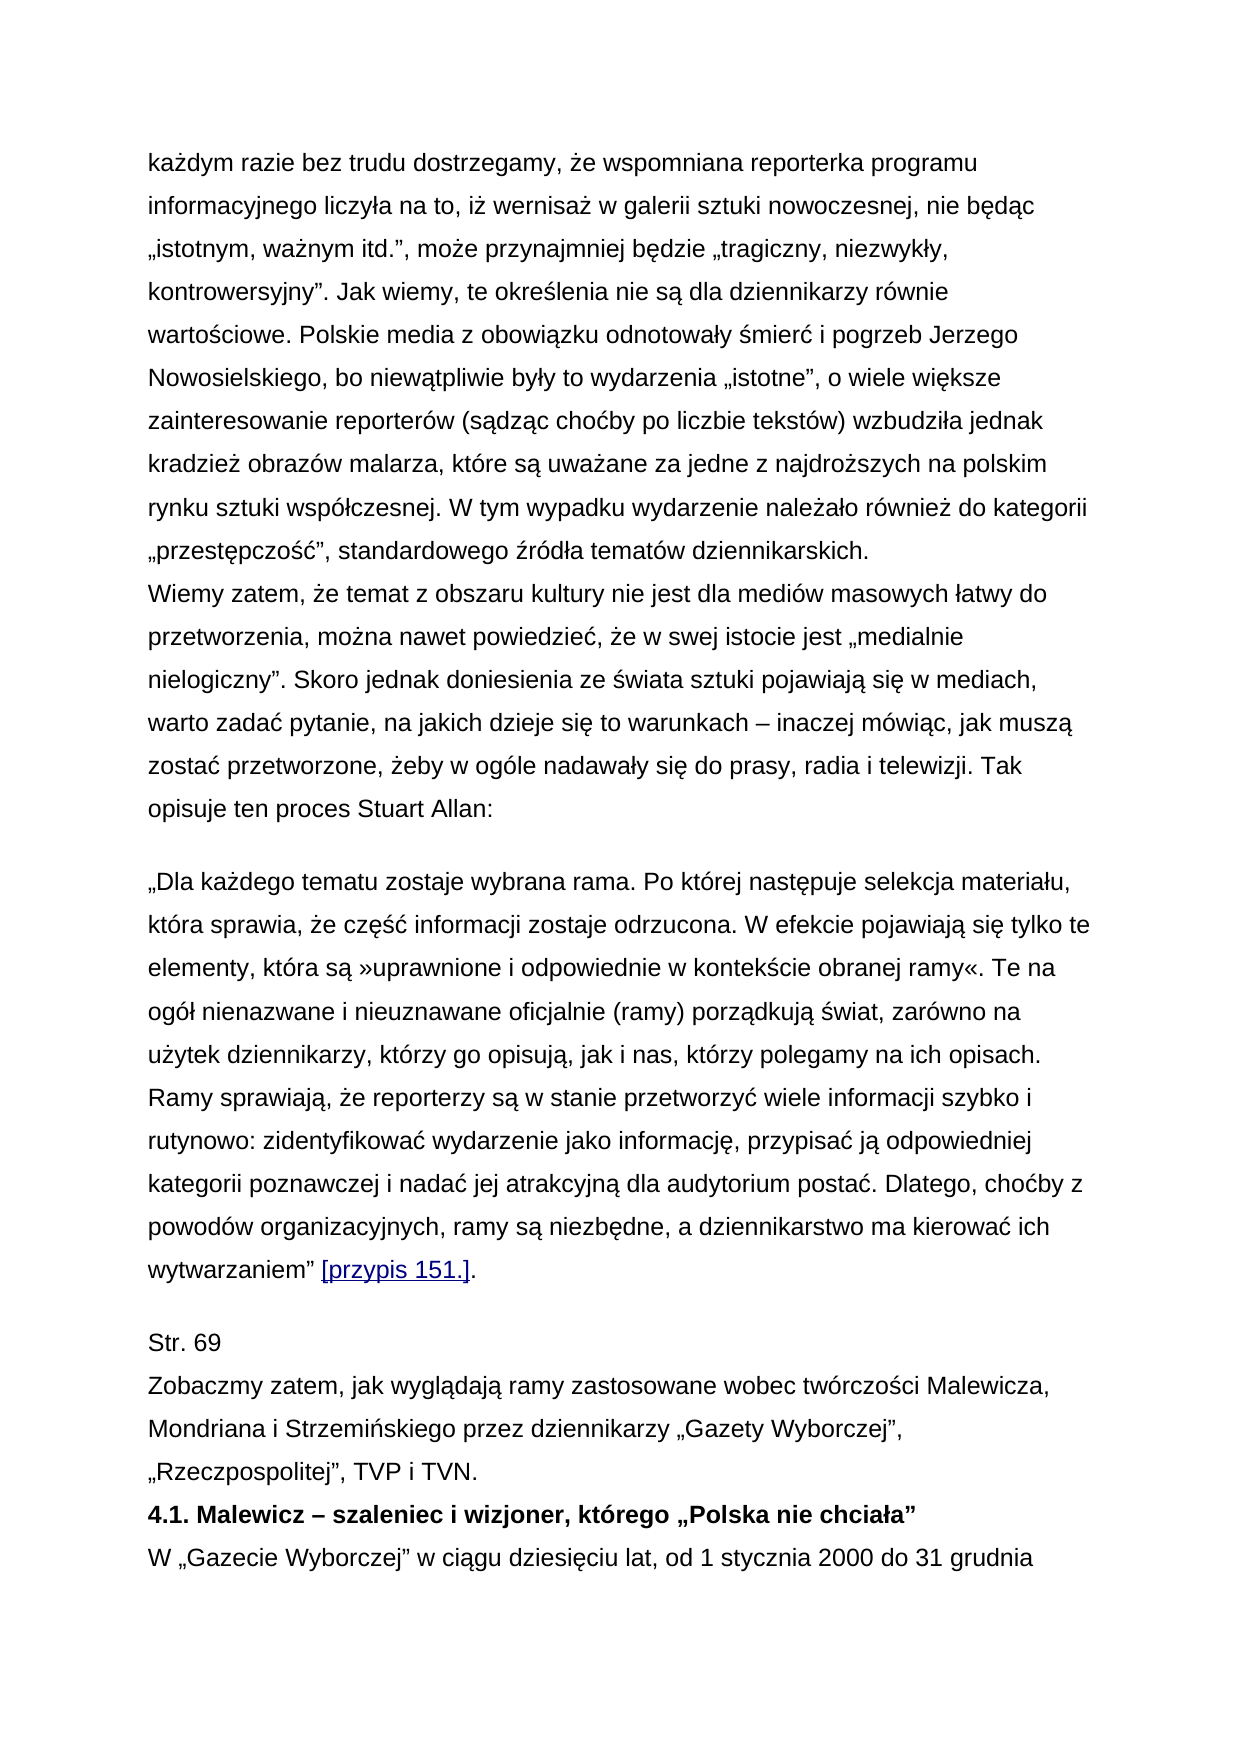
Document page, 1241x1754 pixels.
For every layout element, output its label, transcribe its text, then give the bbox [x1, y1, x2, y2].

text „Dla każdego tematu zostaje wybrana rama. Po której następuje selekcja materiału, która sprawia, że część informacji zostaje odrzucona. W efekcie pojawiają się tylko te elementy, która są »uprawnione i odpowiednie w kontekście obranej ramy«. Te na ogół nienazwane i nieuznawane oficjalnie (ramy) porządkują świat, zarówno na użytek dziennikarzy, którzy go opisują, jak i nas, którzy polegamy na ich opisach. Ramy sprawiają, że reporterzy są w stanie przetworzyć wiele informacji szybko i rutynowo: zidentyfikować wydarzenie jako informację, przypisać ją odpowiedniej kategorii poznawczej i nadać jej atrakcyjną dla audytorium postać. Dlatego, choćby z powodów organizacyjnych, ramy są niezbędne, a dziennikarstwo ma kierować ich wytwarzaniem” [przypis 151.]. [148, 867, 1093, 1284]
text W „Gazecie Wyborczej” w ciągu dziesięciu lat, od 1 stycznia 2000 do 31 grudnia [148, 1543, 1093, 1572]
subtitle 4.1. Malewicz – szaleniec i wizjoner, którego „Polska nie chciała” [148, 1500, 1093, 1529]
text Str. 69 [148, 1328, 1093, 1357]
text Wiemy zatem, że temat z obszaru kultury nie jest dla mediów masowych łatwy do przetworzenia, można nawet powiedzieć, że w swej istocie jest „medialnie nielogiczny”. Skoro jednak doniesienia ze świata sztuki pojawiają się w mediach, warto zadać pytanie, na jakich dzieje się to warunkach – inaczej mówiąc, jak muszą zostać przetworzone, żeby w ogóle nadawały się do prasy, radia i telewizji. Tak opisuje ten proces Stuart Allan: [148, 579, 1093, 823]
text Zobaczmy zatem, jak wyglądają ramy zastosowane wobec twórczości Malewicza, Mondriana i Strzemińskiego przez dziennikarzy „Gazety Wyborczej”, „Rzeczpospolitej”, TVP i TVN. [148, 1371, 1093, 1486]
text każdym razie bez trudu dostrzegamy, że wspomniana reporterka programu informacyjnego liczyła na to, iż wernisaż w galerii sztuki nowoczesnej, nie będąc „istotnym, ważnym itd.”, może przynajmniej będzie „tragiczny, niezwykły, kontrowersyjny”. Jak wiemy, te określenia nie są dla dziennikarzy równie wartościowe. Polskie media z obowiązku odnotowały śmierć i pogrzeb Jerzego Nowosielskiego, bo niewątpliwie były to wydarzenia „istotne”, o wiele większe zainteresowanie reporterów (sądząc choćby po liczbie tekstów) wzbudziła jednak kradzież obrazów malarza, które są uważane za jedne z najdroższych na polskim rynku sztuki współczesnej. W tym wypadku wydarzenie należało również do kategorii „przestępczość”, standardowego źródła tematów dziennikarskich. [148, 148, 1093, 564]
